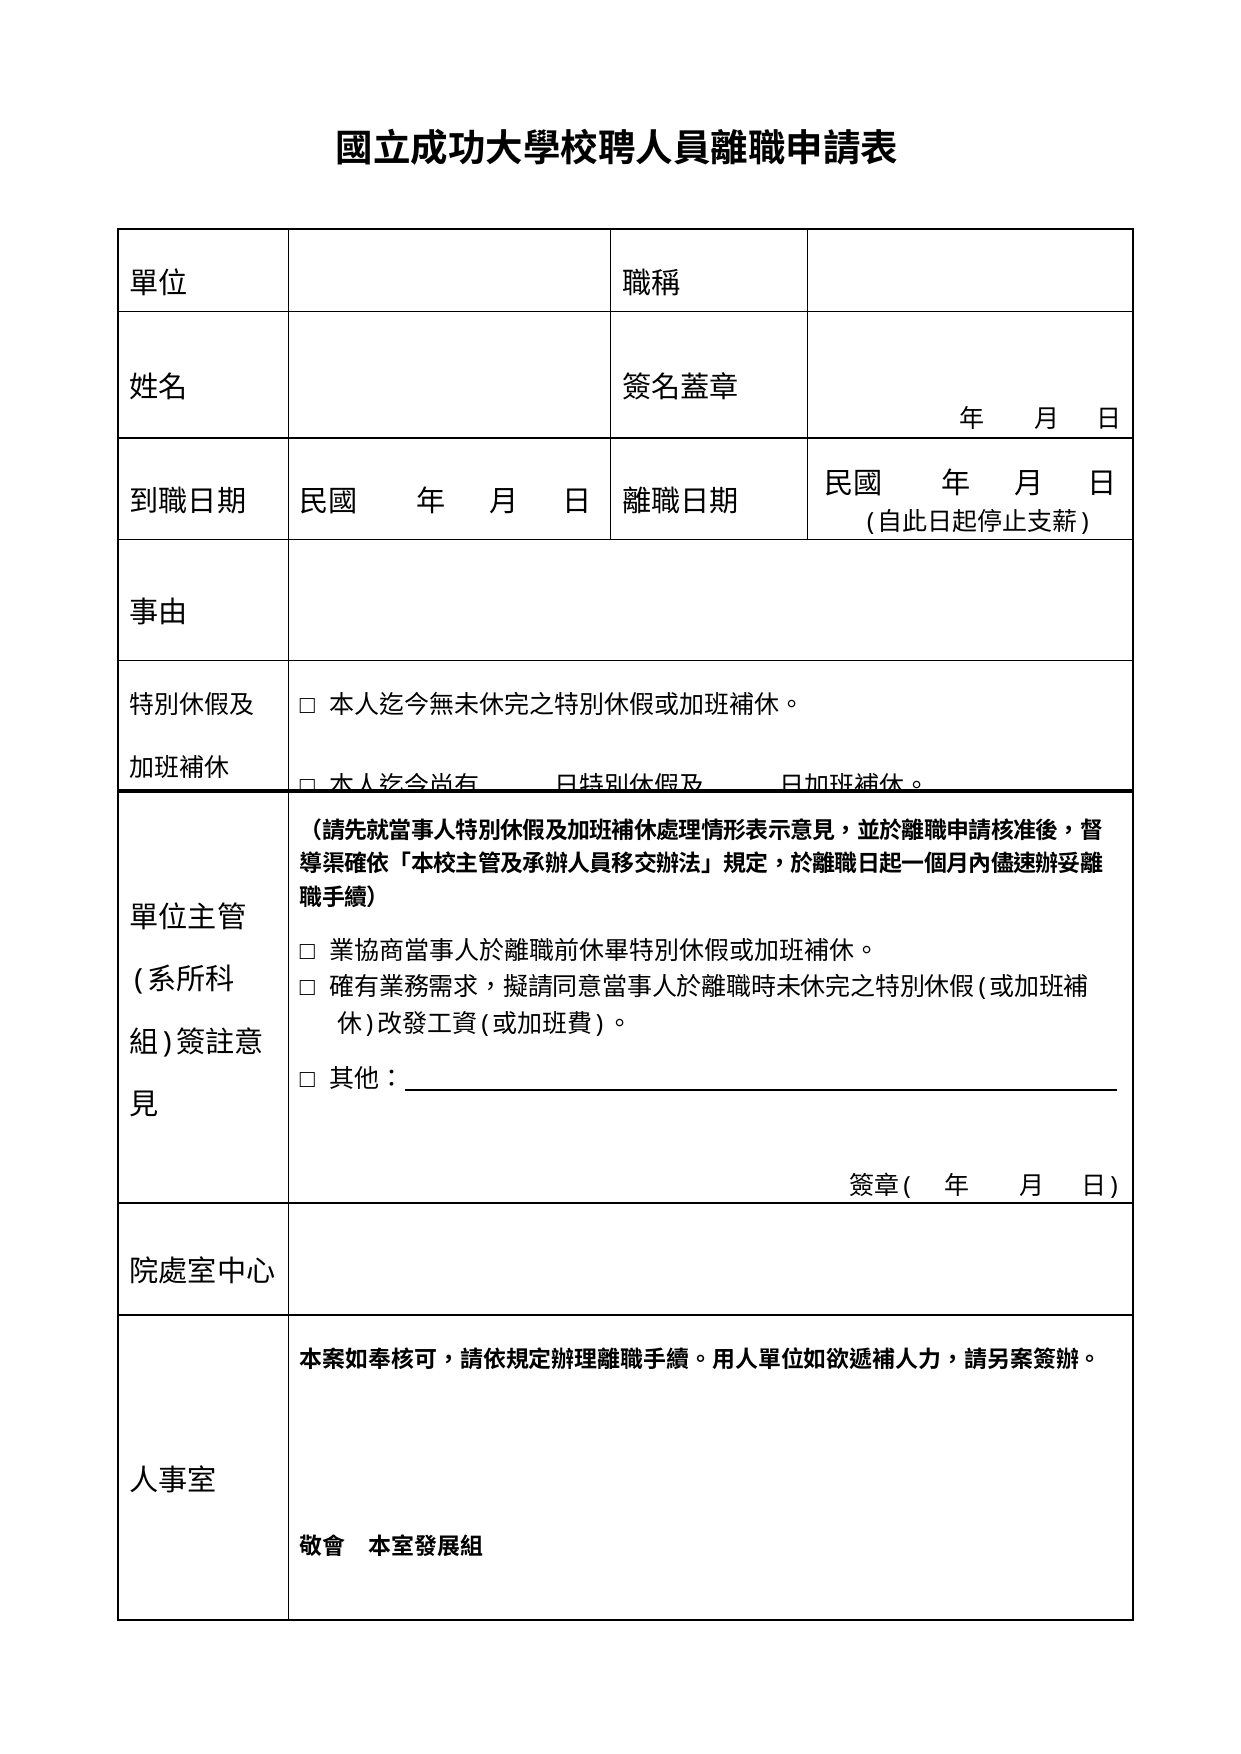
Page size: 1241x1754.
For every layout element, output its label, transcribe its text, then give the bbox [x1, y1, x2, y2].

table_cell 特別休假及 加班補休 處理情形 [119, 661, 288, 789]
table_cell 民國 年 月 日 [289, 439, 610, 539]
table_cell 姓名 [119, 312, 288, 437]
table_cell 到職日期 [119, 439, 288, 539]
table_cell [289, 540, 1132, 659]
table_cell 事由 [119, 540, 288, 659]
table_cell 人事室 [119, 1316, 288, 1619]
table_cell [289, 1204, 1132, 1314]
table_cell 民國 年 月 日 (自此日起停止支薪) [808, 439, 1132, 539]
table_cell 本案如奉核可，請依規定辦理離職手續。用人單位如欲遞補人力，請另案簽辦。 敬會 本室發展組 [289, 1316, 1132, 1619]
table_cell 離職日期 [611, 439, 807, 539]
text 國立成功大學校聘人員離職申請表 [118, 103, 946, 166]
table_cell （請先就當事人特別休假及加班補休處理情形表示意見，並於離職申請核准後，督導渠確依「本校主管及承辦人員移交辦法」規定，於離職日起一個月內儘速辦妥離職手續） □ 業協商當事人於離職前休畢特別休假或加班補休。 □ 確有業務需求，擬請同意當事人於離職時未休完之特別休假(或加班補休)改發工資(或加班費)。 □ 其他： 簽章( 年 月 日) [289, 793, 1132, 1202]
table_header 職稱 [611, 230, 807, 311]
table_cell 院處室中心 [119, 1204, 288, 1314]
table_cell [289, 312, 610, 437]
table_cell 簽名蓋章 [611, 312, 807, 437]
table_cell □ 本人迄今無未休完之特別休假或加班補休。 □ 本人迄今尚有 日特別休假及 日加班補休。 [289, 661, 1132, 789]
table_header [289, 230, 610, 311]
table_cell 單位主管(系所科組)簽註意見 [119, 793, 288, 1202]
table_cell 年 月 日 [808, 312, 1132, 437]
table_header 單位 [119, 230, 288, 311]
table_header [808, 230, 1132, 311]
